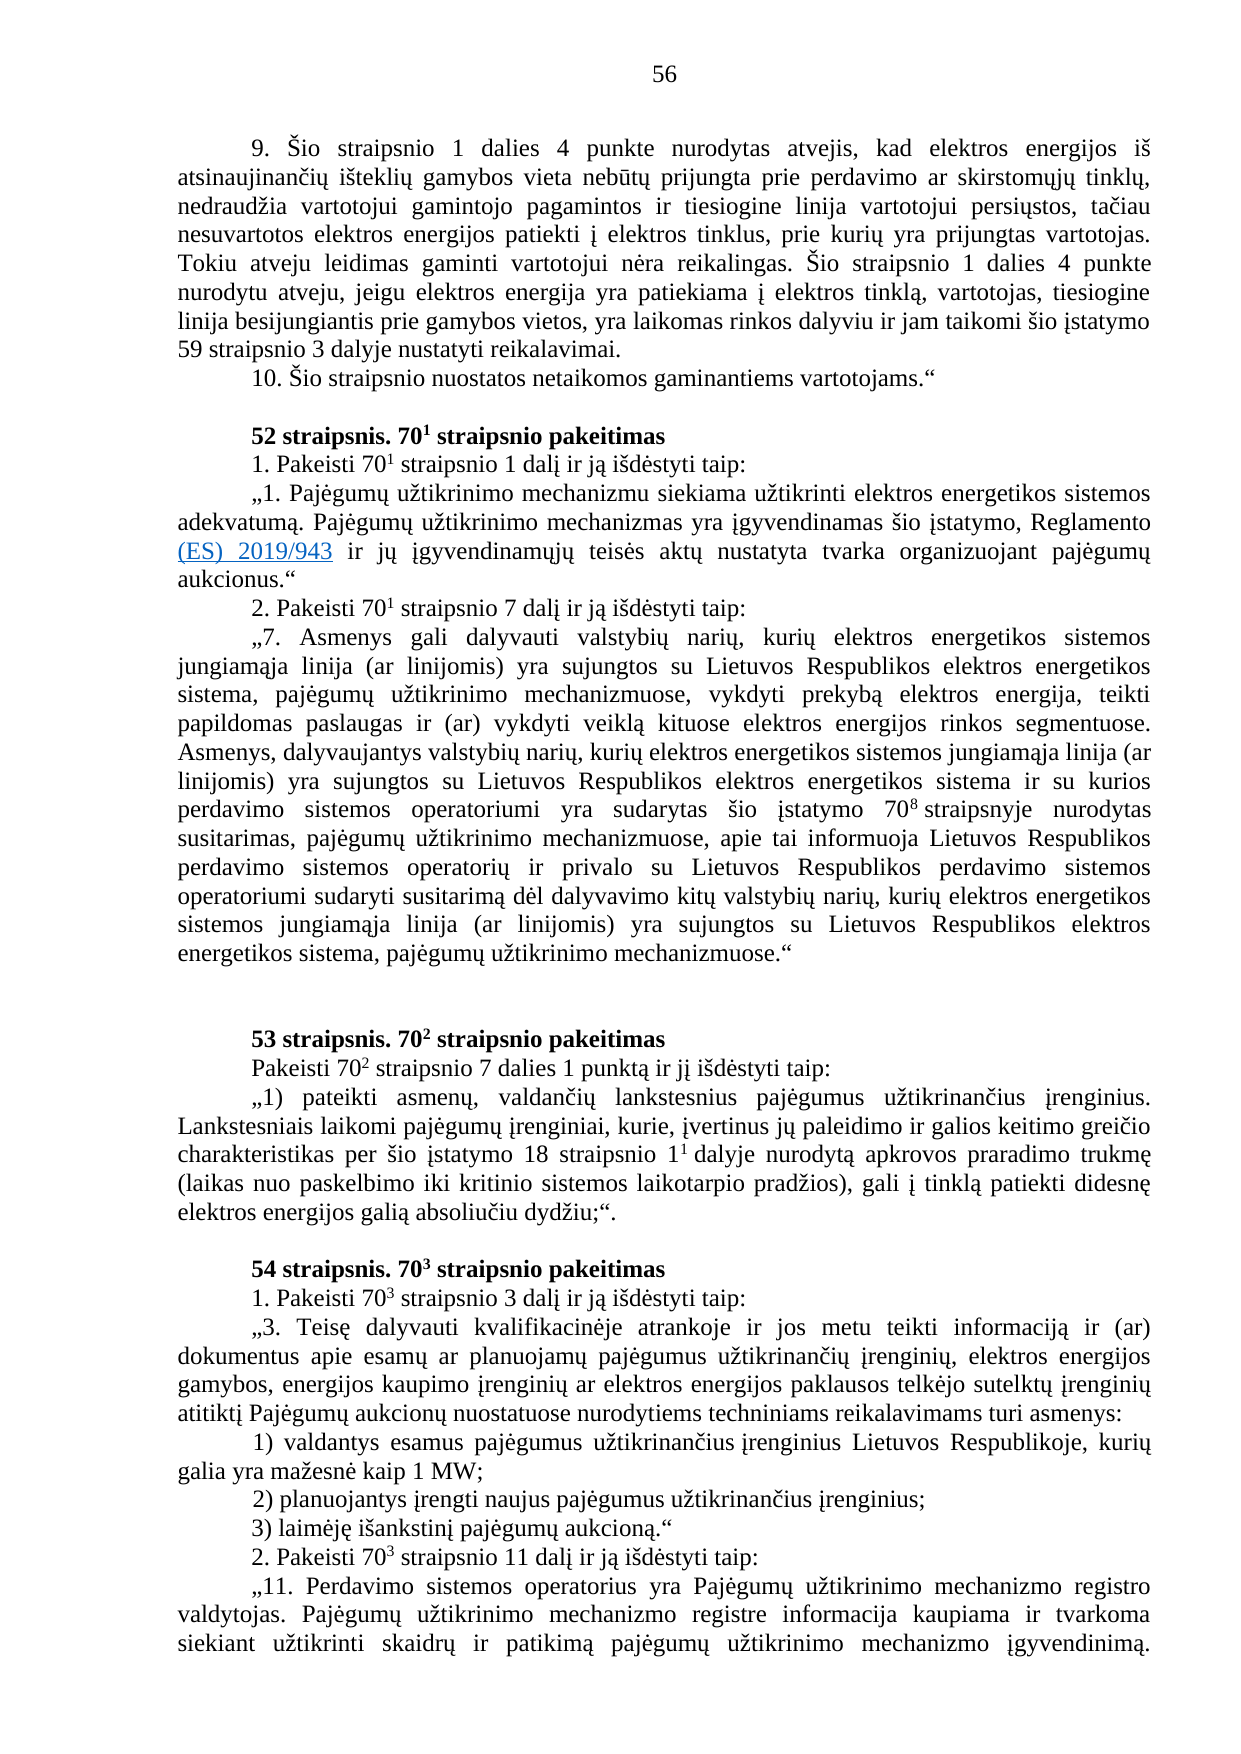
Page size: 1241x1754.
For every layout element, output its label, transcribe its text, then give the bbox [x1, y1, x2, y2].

text „3. Teisę dalyvauti kvalifikacinėje atrankoje ir jos metu teikti informaciją ir (ar) dokumentus apie esamų ar planuojamų pajėgumus užtikrinančių įrenginių, elektros energijos gamybos, energijos kaupimo įrenginių ar elektros energijos paklausos telkėjo sutelktų įrenginių atitiktį Pajėgumų aukcionų nuostatuose nurodytiems techniniams reikalavimams turi asmenys: [177, 1312, 1152, 1427]
text 3) laimėję išankstinį pajėgumų aukcioną.“ [177, 1513, 1152, 1542]
text 1) valdantys esamus pajėgumus užtikrinančius įrenginius Lietuvos Respublikoje, kurių galia yra mažesnė kaip 1 MW; [177, 1427, 1152, 1484]
text „7. Asmenys gali dalyvauti valstybių narių, kurių elektros energetikos sistemos jungiamąja linija (ar linijomis) yra sujungtos su Lietuvos Respublikos elektros energetikos sistema, pajėgumų užtikrinimo mechanizmuose, vykdyti prekybą elektros energija, teikti papildomas paslaugas ir (ar) vykdyti veiklą kituose elektros energijos rinkos segmentuose. Asmenys, dalyvaujantys valstybių narių, kurių elektros energetikos sistemos jungiamąja linija (ar linijomis) yra sujungtos su Lietuvos Respublikos elektros energetikos sistema ir su kurios perdavimo sistemos operatoriumi yra sudarytas šio įstatymo 708 straipsnyje nurodytas susitarimas, pajėgumų užtikrinimo mechanizmuose, apie tai informuoja Lietuvos Respublikos perdavimo sistemos operatorių ir privalo su Lietuvos Respublikos perdavimo sistemos operatoriumi sudaryti susitarimą dėl dalyvavimo kitų valstybių narių, kurių elektros energetikos sistemos jungiamąja linija (ar linijomis) yra sujungtos su Lietuvos Respublikos elektros energetikos sistema, pajėgumų užtikrinimo mechanizmuose.“ [177, 622, 1152, 967]
text „1. Pajėgumų užtikrinimo mechanizmu siekiama užtikrinti elektros energetikos sistemos adekvatumą. Pajėgumų užtikrinimo mechanizmas yra įgyvendinamas šio įstatymo, Reglamento (ES) 2019/943 ir jų įgyvendinamųjų teisės aktų nustatyta tvarka organizuojant pajėgumų aukcionus.“ [177, 478, 1152, 593]
text „1) pateikti asmenų, valdančių lankstesnius pajėgumus užtikrinančius įrenginius. Lankstesniais laikomi pajėgumų įrenginiai, kurie, įvertinus jų paleidimo ir galios keitimo greičio charakteristikas per šio įstatymo 18 straipsnio 11 dalyje nurodytą apkrovos praradimo trukmę (laikas nuo paskelbimo iki kritinio sistemos laikotarpio pradžios), gali į tinklą patiekti didesnę elektros energijos galią absoliučiu dydžiu;“. [177, 1082, 1152, 1226]
text 1. Pakeisti 701 straipsnio 1 dalį ir ją išdėstyti taip: [177, 449, 1152, 478]
text 53 straipsnis. 702 straipsnio pakeitimas [177, 1024, 1152, 1053]
text 10. Šio straipsnio nuostatos netaikomos gaminantiems vartotojams.“ [177, 363, 1152, 392]
text 2. Pakeisti 701 straipsnio 7 dalį ir ją išdėstyti taip: [177, 593, 1152, 622]
text „11. Perdavimo sistemos operatorius yra Pajėgumų užtikrinimo mechanizmo registro valdytojas. Pajėgumų užtikrinimo mechanizmo registre informacija kaupiama ir tvarkoma siekiant užtikrinti skaidrų ir patikimą pajėgumų užtikrinimo mechanizmo įgyvendinimą. [177, 1571, 1152, 1657]
text 1. Pakeisti 703 straipsnio 3 dalį ir ją išdėstyti taip: [177, 1283, 1152, 1312]
text 9. Šio straipsnio 1 dalies 4 punkte nurodytas atvejis, kad elektros energijos iš atsinaujinančių išteklių gamybos vieta nebūtų prijungta prie perdavimo ar skirstomųjų tinklų, nedraudžia vartotojui gamintojo pagamintos ir tiesiogine linija vartotojui persiųstos, tačiau nesuvartotos elektros energijos patiekti į elektros tinklus, prie kurių yra prijungtas vartotojas. Tokiu atveju leidimas gaminti vartotojui nėra reikalingas. Šio straipsnio 1 dalies 4 punkte nurodytu atveju, jeigu elektros energija yra patiekiama į elektros tinklą, vartotojas, tiesiogine linija besijungiantis prie gamybos vietos, yra laikomas rinkos dalyviu ir jam taikomi šio įstatymo 59 straipsnio 3 dalyje nustatyti reikalavimai. [177, 133, 1152, 363]
text Pakeisti 702 straipsnio 7 dalies 1 punktą ir jį išdėstyti taip: [177, 1053, 1152, 1082]
text 2) planuojantys įrengti naujus pajėgumus užtikrinančius įrenginius; [177, 1484, 1152, 1513]
text 52 straipsnis. 701 straipsnio pakeitimas [177, 421, 1152, 449]
text 2. Pakeisti 703 straipsnio 11 dalį ir ją išdėstyti taip: [177, 1542, 1152, 1571]
text 54 straipsnis. 703 straipsnio pakeitimas [177, 1254, 1152, 1283]
